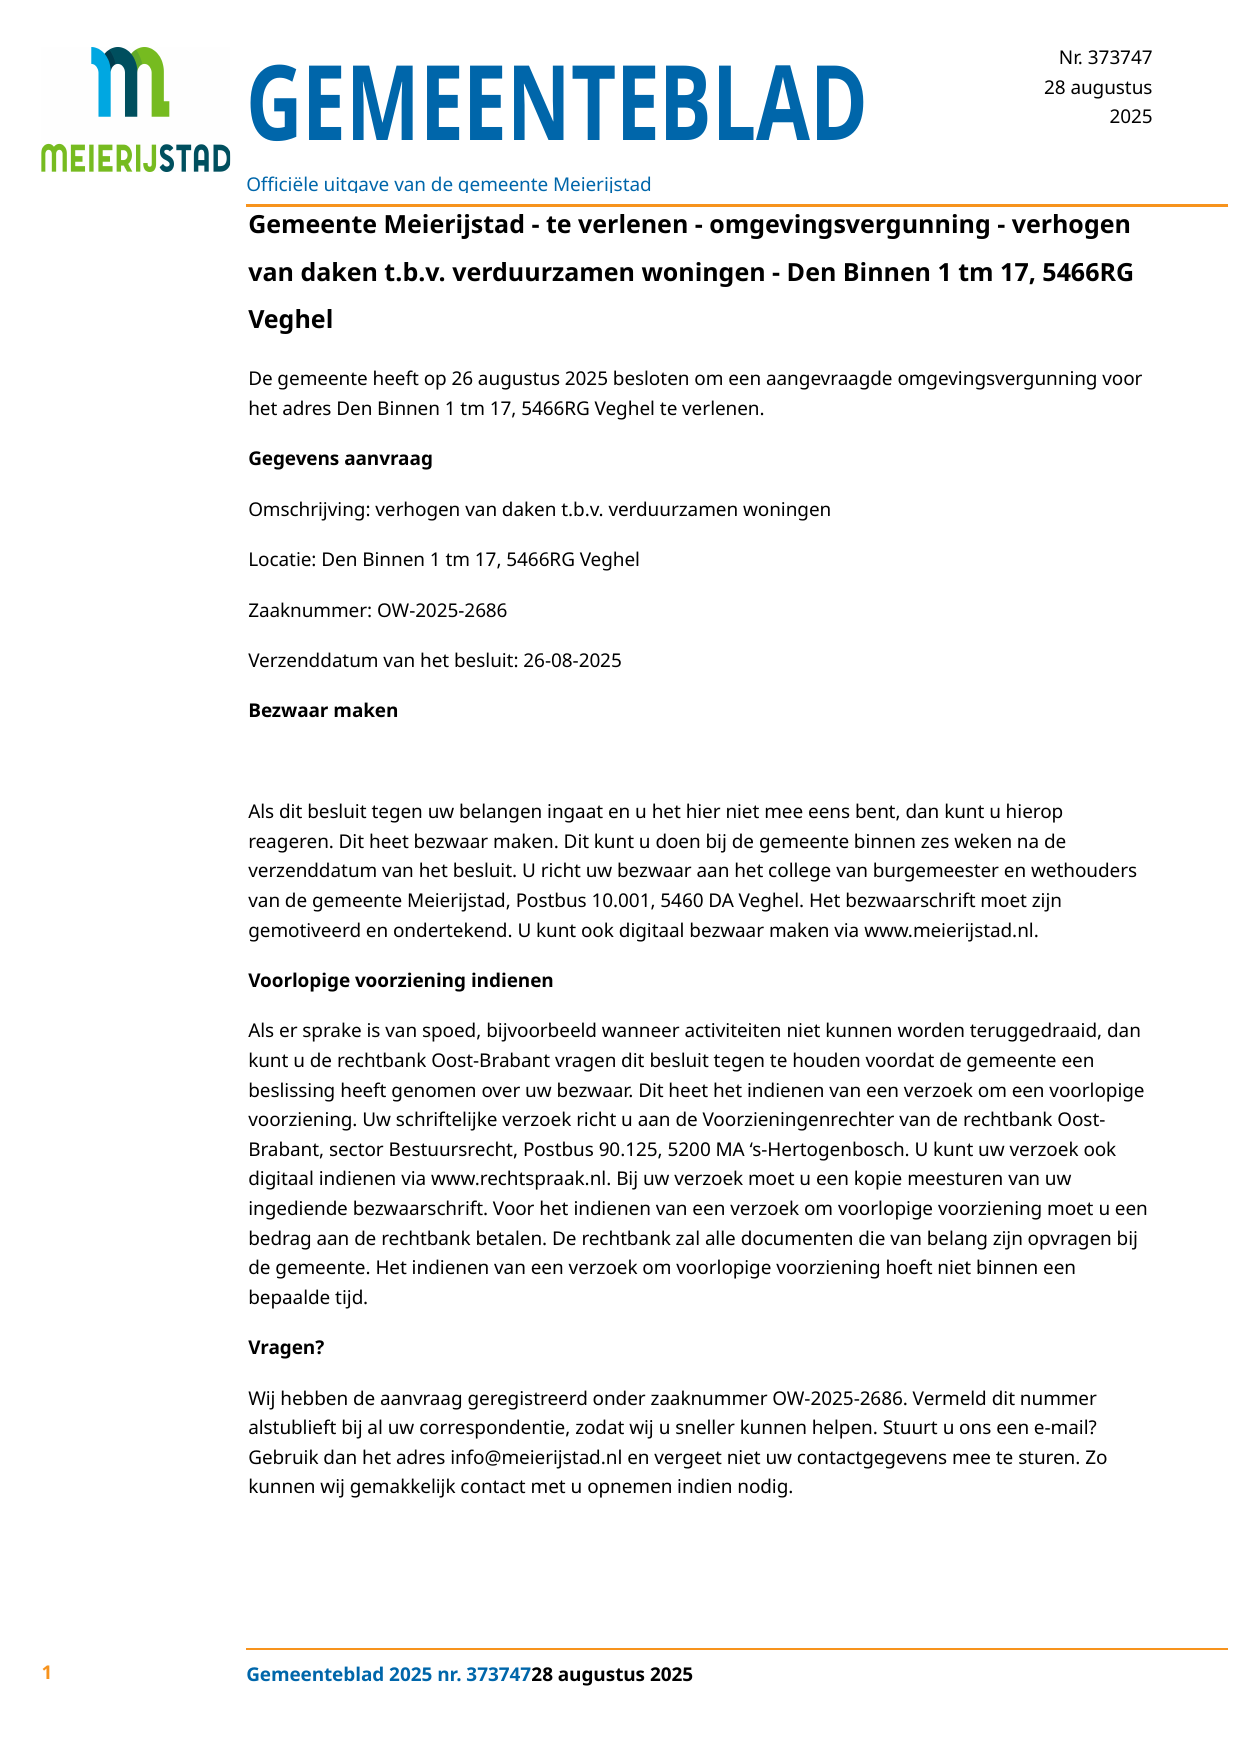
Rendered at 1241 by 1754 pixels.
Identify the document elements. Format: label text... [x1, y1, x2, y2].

text Als dit besluit tegen uw belangen ingaat en u het hier niet mee eens bent, dan kunt u hierop reageren. Dit heet bezwaar maken. Dit kunt u doen bij de gemeente binnen zes weken na de verzenddatum van het besluit. U richt uw bezwaar aan het college van burgemeester en wethouders van de gemeente Meierijstad, Postbus 10.001, 5460 DA Veghel. Het bezwaarschrift moet zijn gemotiveerd en ondertekend. U kunt ook digitaal bezwaar maken via www.meierijstad.nl. [248, 798, 1152, 942]
text Als er sprake is van spoed, bijvoorbeeld wanneer activiteiten niet kunnen worden teruggedraaid, dan kunt u de rechtbank Oost-Brabant vragen dit besluit tegen te houden voordat de gemeente een beslissing heeft genomen over uw bezwaar. Dit heet het indienen van een verzoek om een voorlopige voorziening. Uw schriftelijke verzoek richt u aan de Voorzieningenrechter van de rechtbank Oost-Brabant, sector Bestuursrecht, Postbus 90.125, 5200 MA ‘s-Hertogenbosch. U kunt uw verzoek ook digitaal indienen via www.rechtspraak.nl. Bij uw verzoek moet u een kopie meesturen van uw ingediende bezwaarschrift. Voor het indienen van een verzoek om voorlopige voorziening moet u een bedrag aan de rechtbank betalen. De rechtbank zal alle documenten die van belang zijn opvragen bij de gemeente. Het indienen van een verzoek om voorlopige voorziening hoeft niet binnen een bepaalde tijd. [248, 1018, 1152, 1309]
text Bezwaar maken [248, 698, 1152, 723]
text Omschrijving: verhogen van daken t.b.v. verduurzamen woningen [248, 496, 1152, 522]
text Voorlopige voorziening indienen [248, 967, 1152, 993]
text Gegevens aanvraag [248, 446, 1152, 471]
text Gemeente Meierijstad - te verlenen - omgevingsvergunning - verhogen van daken t.b.v. verduurzamen woningen - Den Binnen 1 tm 17, 5466RG Veghel [248, 207, 1152, 336]
text Wij hebben de aanvraag geregistreerd onder zaaknummer OW-2025-2686. Vermeld dit nummer alstublieft bij al uw correspondentie, zodat wij u sneller kunnen helpen. Stuurt u ons een e-mail? Gebruik dan het adres info@meierijstad.nl en vergeet niet uw contactgegevens mee te sturen. Zo kunnen wij gemakkelijk contact met u opnemen indien nodig. [248, 1385, 1152, 1499]
text Vragen? [248, 1334, 1152, 1360]
picture [41, 47, 231, 172]
text Verzenddatum van het besluit: 26-08-2025 [248, 647, 1152, 673]
text Locatie: Den Binnen 1 tm 17, 5466RG Veghel [248, 546, 1152, 572]
text De gemeente heeft op 26 augustus 2025 besloten om een aangevraagde omgevingsvergunning voor het adres Den Binnen 1 tm 17, 5466RG Veghel te verlenen. [248, 366, 1152, 421]
text Zaaknummer: OW-2025-2686 [248, 597, 1152, 622]
